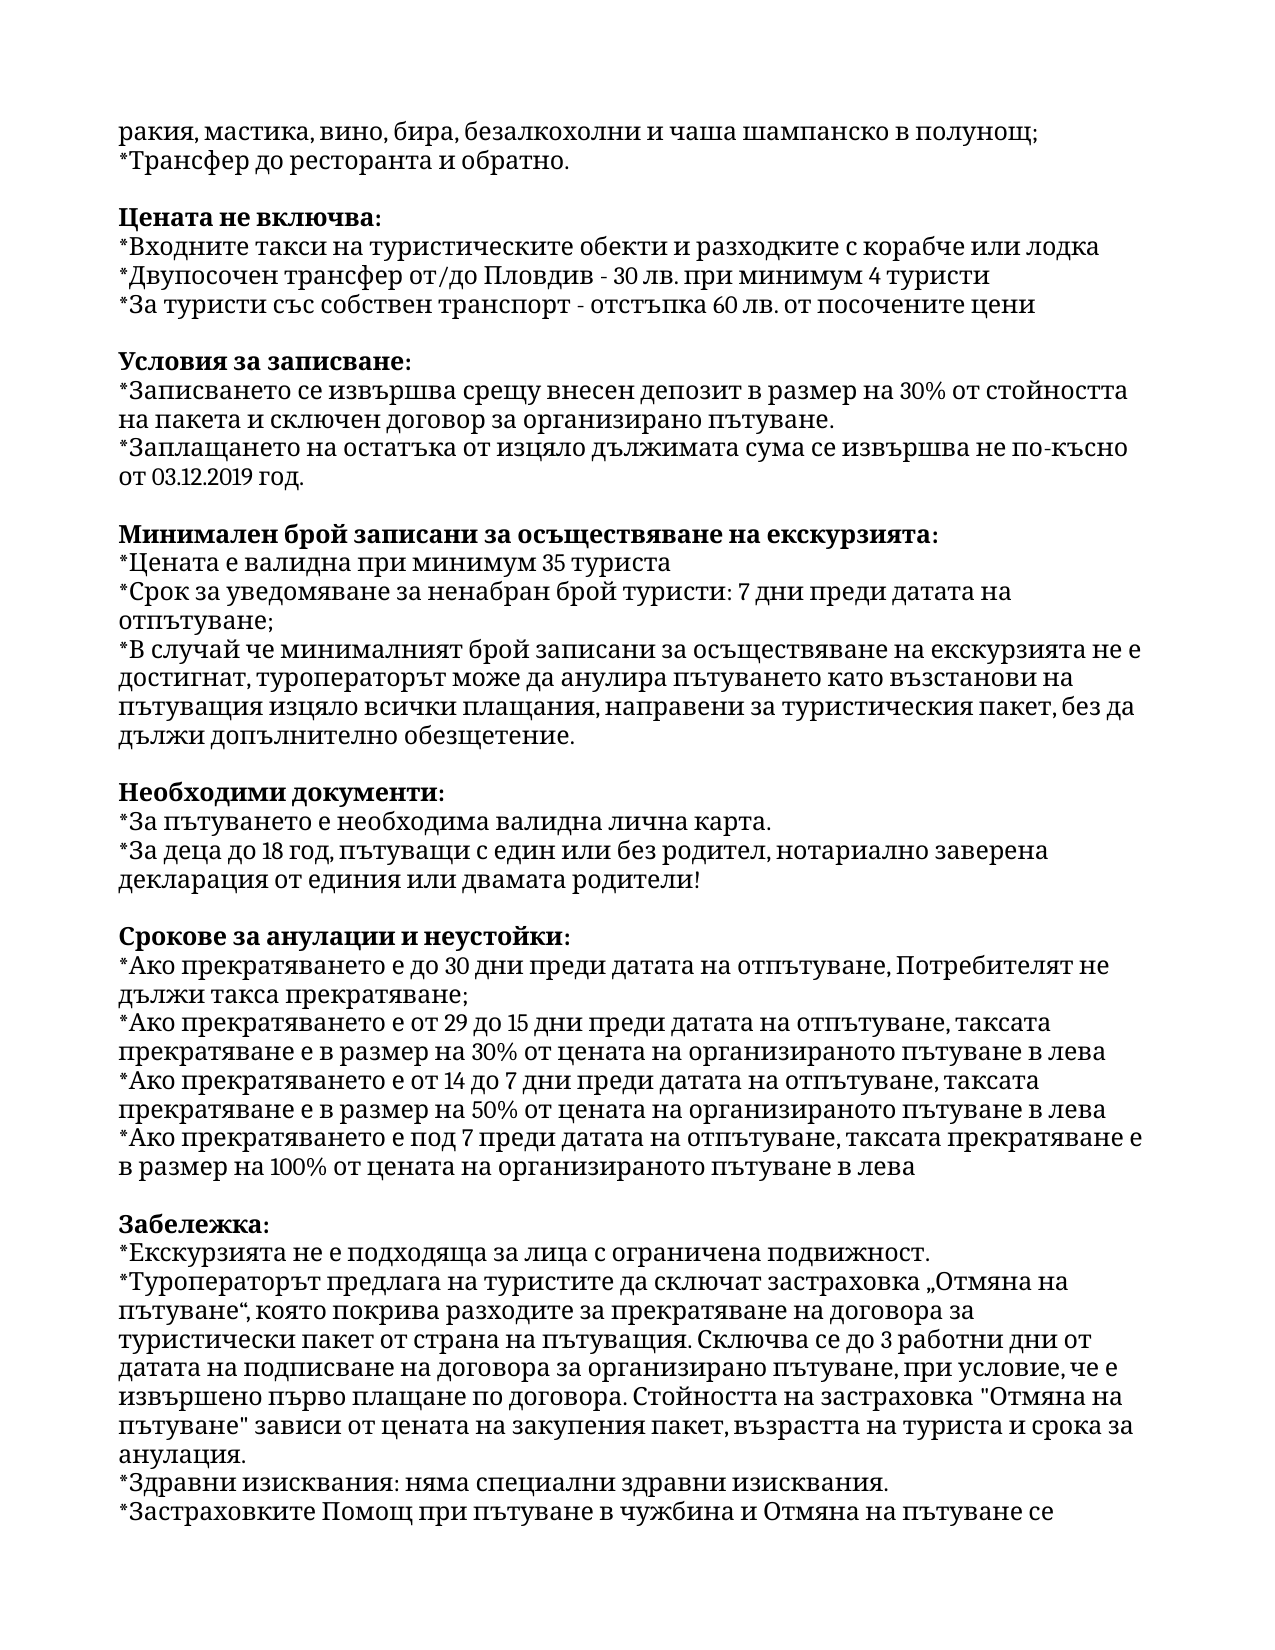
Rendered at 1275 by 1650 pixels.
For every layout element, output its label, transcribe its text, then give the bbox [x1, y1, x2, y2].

text *Двупосочен трансфер от/до Пловдив - 30 лв. при минимум 4 туристи [118, 262, 1157, 291]
text *За пътуването е необходима валидна лична карта. *За деца до 18 год, пътуващи с един или без родител, нотариално заверена декларация от единия или двамата родители! [118, 808, 1157, 894]
text *Трансфер до ресторанта и обратно. [118, 147, 1157, 176]
text - ракия, мастика, вино, бира, безалкохолни и чаша шампанско в полунощ; [118, 118, 1157, 147]
text Цената не включва: [118, 204, 1157, 233]
text *За туристи със собствен транспорт - отстъпка 60 лв. от посочените цени [118, 291, 1157, 319]
text *Записването се извършва срещу внесен депозит в размер на 30% от стойността на пакета и сключен договор за организирано пътуване. *Заплащането на остатъка от изцяло дължимата сума се извършва не по-късно от 03.12.2019 год. [118, 377, 1157, 492]
text *Цената е валидна при минимум 35 туриста *Срок за уведомяване за ненабран брой туристи: 7 дни преди датата на отпътуване; *В случай че минималният брой записани за осъществяване на екскурзията не е достигнат, туроператорът може да анулира пътуването като възстанови на пътуващия изцяло всички плащания, направени за туристическия пакет, без да дължи допълнително обезщетение. [118, 549, 1157, 751]
text *Ако прекратяването е до 30 дни преди датата на отпътуване, Потребителят не дължи такса прекратяване; *Ако прекратяването е от 29 до 15 дни преди датата на отпътуване, таксата прекратяване е в размер на 30% от цената на организираното пътуване в лева *Ако прекратяването е от 14 до 7 дни преди датата на отпътуване, таксата прекратяване е в размер на 50% от цената на организираното пътуване в лева *Ако прекратяването е под 7 преди датата на отпътуване, таксата прекратяване е в размер на 100% от цената на организираното пътуване в лева [118, 952, 1157, 1182]
text *Екскурзията не е подходяща за лица с ограничена подвижност. *Туроператорът предлага на туристите да сключат застраховка „Отмяна на пътуване“, която покрива разходите за прекратяване на договора за туристически пакет от страна на пътуващия. Сключва се до 3 работни дни от датата на подписване на договора за организирано пътуване, при условие, че е извършено първо плащане по договора. Стойността на застраховка "Отмяна на пътуване" зависи от цената на закупения пакет, възрастта на туриста и срока за анулация. *Здравни изисквания: няма специални здравни изисквания. *Застраховките Помощ при пътуване в чужбина и Отмяна на пътуване се [118, 1239, 1157, 1527]
text Необходими документи: [118, 779, 1157, 808]
text *Входните такси на туристическите обекти и разходките с корабче или лодка [118, 233, 1157, 262]
text Срокове за анулации и неустойки: [118, 923, 1157, 952]
text Минимален брой записани за осъществяване на екскурзията: [118, 521, 1157, 549]
text Условия за записване: [118, 348, 1157, 377]
text Забележка: [118, 1211, 1157, 1239]
